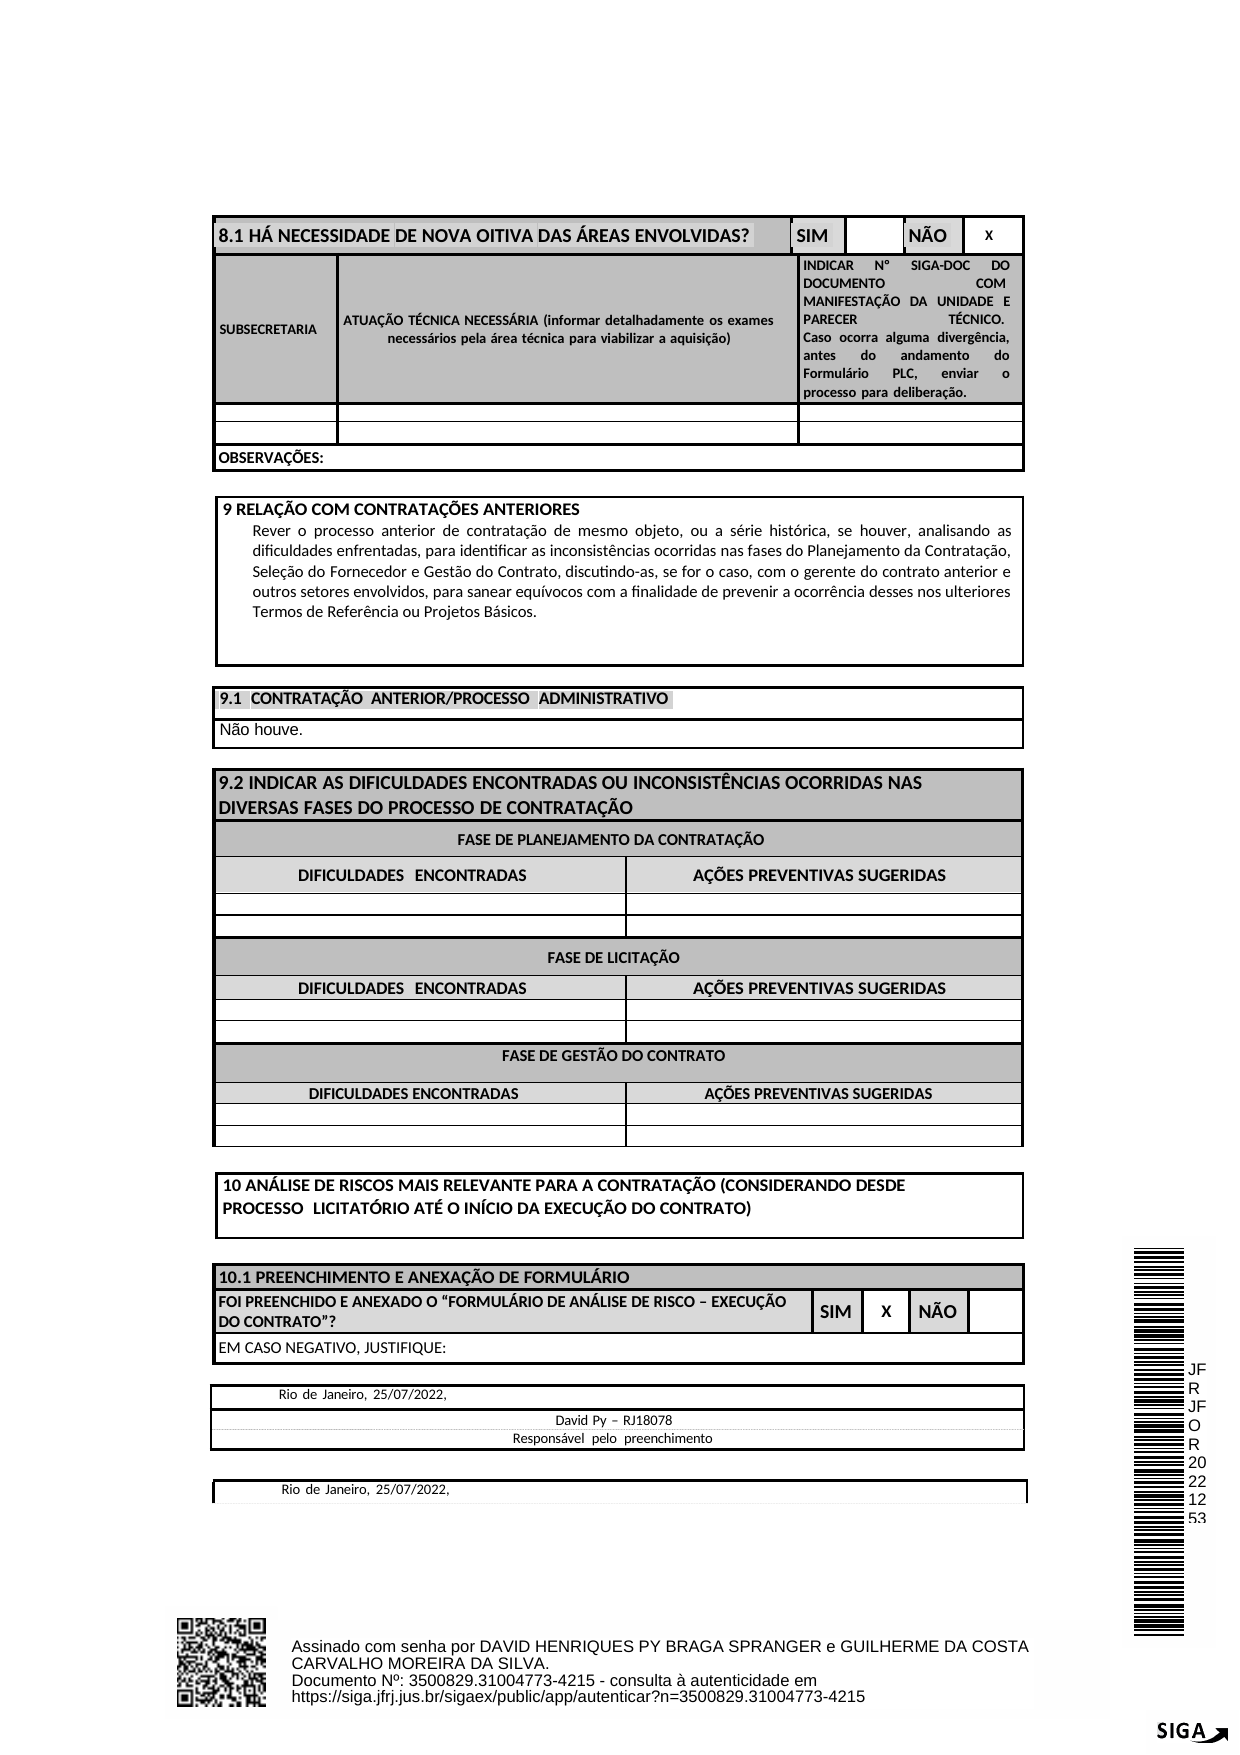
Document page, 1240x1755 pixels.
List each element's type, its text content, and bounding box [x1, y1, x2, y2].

table_cell [800, 405, 1022, 421]
table_cell DIFICULDADES ENCONTRADAS [216, 857, 625, 892]
table_cell OBSERVAÇÕES: [216, 446, 1022, 469]
table_cell FOI PREENCHIDO E ANEXADO O “FORMULÁRIO DE ANÁLISE DE RISCO – EXECUÇÃO DO CONTRATO”? [216, 1291, 811, 1332]
table_header 9.2 INDICAR AS DIFICULDADES ENCONTRADAS OU INCONSISTÊNCIAS OCORRIDAS NAS DIVERSAS FASES DO PROCESSO DE CONTRATAÇÃO [216, 771, 1021, 819]
table_cell [339, 422, 797, 443]
table_cell INDICAR Nº SIGA-DOC DO DOCUMENTO COM MANIFESTAÇÃO DA UNIDADE E PARECER TÉCNICO. Caso ocorra alguma divergência, antes do andamento do Formulário PLC, enviar o processo para deliberação. [800, 256, 1022, 402]
table_cell SUBSECRETARIA [216, 256, 336, 402]
table_cell X [864, 1291, 908, 1332]
table_cell [627, 1021, 1021, 1042]
table_cell [970, 1291, 1022, 1332]
table_cell SIM [814, 1291, 861, 1332]
table_cell [339, 405, 797, 421]
text JFRJFOR202212538 [1188, 1361, 1207, 1523]
text 10 ANÁLISE DE RISCOS MAIS RELEVANTE PARA A CONTRATAÇÃO (CONSIDERANDO DESDE PROCESSO LICITATÓRIO ATÉ O INÍCIO DA EXECUÇÃO DO CONTRATO) [222, 1175, 986, 1218]
table_cell NÃO [911, 1291, 967, 1332]
table_cell [627, 1000, 1021, 1020]
table_header [847, 218, 903, 253]
table_header NÃO [906, 218, 962, 253]
table_cell [800, 422, 1022, 443]
table_cell [216, 916, 625, 936]
table_cell [216, 1021, 625, 1042]
table_cell [216, 1104, 625, 1124]
table_cell [627, 1104, 1021, 1124]
table_cell [216, 1126, 625, 1146]
table_cell [216, 422, 336, 443]
table_cell DIFICULDADES ENCONTRADAS [216, 976, 625, 999]
table_cell FASE DE LICITAÇÃO [216, 939, 1021, 975]
table_cell [216, 405, 336, 421]
table_cell [627, 894, 1021, 914]
table_cell [627, 916, 1021, 936]
table_cell EM CASO NEGATIVO, JUSTIFIQUE: [216, 1334, 1022, 1362]
table_cell AÇÕES PREVENTIVAS SUGERIDAS [627, 1083, 1021, 1103]
table_cell AÇÕES PREVENTIVAS SUGERIDAS [627, 976, 1021, 999]
table_cell AÇÕES PREVENTIVAS SUGERIDAS [627, 857, 1021, 892]
table_cell FASE DE GESTÃO DO CONTRATO [216, 1045, 1021, 1082]
text 9 RELAÇÃO COM CONTRATAÇÕES ANTERIORES [222, 498, 1022, 520]
text Rever o processo anterior de contratação de mesmo objeto, ou a série histórica, se houver, analisando as dificuldades enfrentadas, para identificar as inconsistências ocorridas nas fases do Planejamento da Contratação, Seleção do Fornecedor e Gestão do Contrato, discutindo-as, se for o caso, com o gerente do contrato anterior e outros setores envolvidos, para sanear equívocos com a finalidade de prevenir a ocorrência desses nos ulteriores Termos de Referência ou Projetos Básicos. [252, 520, 1012, 622]
table_cell FASE DE PLANEJAMENTO DA CONTRATAÇÃO [216, 822, 1021, 856]
table_cell [216, 894, 625, 914]
table_header 8.1 HÁ NECESSIDADE DE NOVA OITIVA DAS ÁREAS ENVOLVIDAS? [216, 218, 790, 253]
table_cell DIFICULDADES ENCONTRADAS [216, 1083, 625, 1103]
table_header SIM [793, 218, 844, 253]
table_header 10.1 PREENCHIMENTO E ANEXAÇÃO DE FORMULÁRIO [216, 1266, 1022, 1288]
table_cell ATUAÇÃO TÉCNICA NECESSÁRIA (informar detalhadamente os exames necessários pela área técnica para viabilizar a aquisição) [339, 256, 797, 402]
table_header X [965, 218, 1022, 253]
table_cell [216, 1000, 625, 1020]
table_cell [627, 1126, 1021, 1146]
